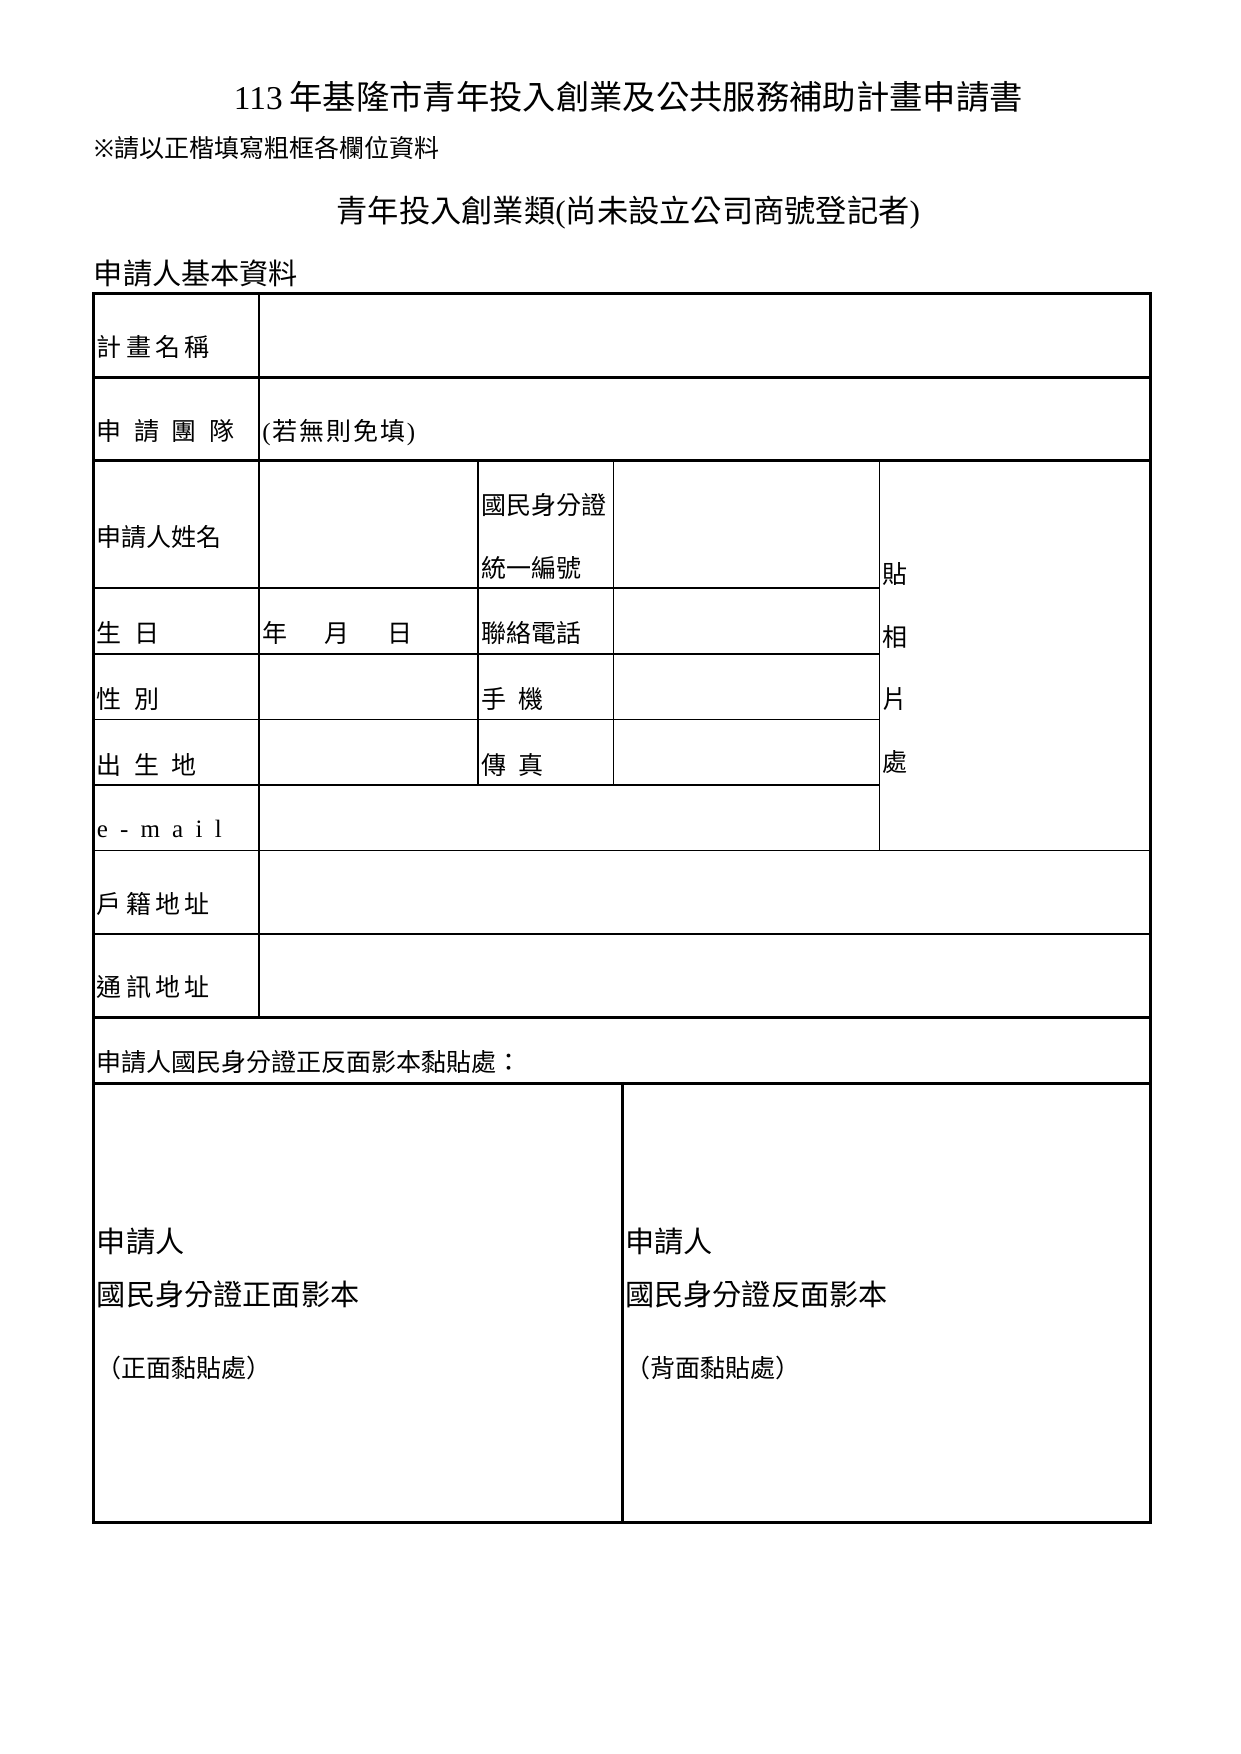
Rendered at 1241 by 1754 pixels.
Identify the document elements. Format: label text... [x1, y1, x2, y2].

table_cell [614, 655, 879, 718]
table_header 計畫名稱 [95, 295, 258, 376]
table_cell 手機 [479, 655, 613, 718]
table_cell [260, 786, 879, 850]
table_cell [614, 589, 879, 653]
table_cell 申請人國民身分證正反面影本黏貼處： [95, 1019, 1149, 1082]
table_cell e-mail [95, 786, 258, 850]
table_cell [260, 462, 477, 587]
table_header [260, 295, 1149, 376]
table_cell 申 請 團 隊 [95, 379, 258, 459]
text 113年基隆市青年投入創業及公共服務補助計畫申請書 [94, 71, 1162, 119]
table_cell 申請人 國民身分證反面影本 （背面黏貼處） [624, 1085, 1149, 1521]
text 青年投入創業類(尚未設立公司商號登記者) [94, 167, 1162, 230]
table_cell 傳真 [479, 720, 613, 784]
table_cell 國民身分證 統一編號 [479, 462, 613, 587]
table_cell [260, 655, 477, 718]
text ※請以正楷填寫粗框各欄位資料 [94, 119, 1162, 167]
table_cell 貼 相 片 處 [880, 462, 1149, 850]
table_cell 戶籍地址 [95, 851, 258, 933]
table_cell 聯絡電話 [479, 589, 613, 653]
table_cell 出生地 [95, 720, 258, 784]
table_cell 申請人姓名 [95, 462, 258, 587]
text 申請人基本資料 [94, 230, 1162, 292]
table_cell [614, 462, 879, 587]
table_cell 生日 [95, 589, 258, 653]
table_cell (若無則免填) [260, 379, 1149, 459]
table_cell 年 月 日 [260, 589, 477, 653]
table_cell [260, 720, 477, 784]
table_cell [260, 935, 1149, 1016]
table_cell 通訊地址 [95, 935, 258, 1016]
table_cell [260, 851, 1149, 933]
table_cell 性別 [95, 655, 258, 718]
table_cell 申請人 國民身分證正面影本 （正面黏貼處） [95, 1085, 621, 1521]
table_cell [614, 720, 879, 784]
